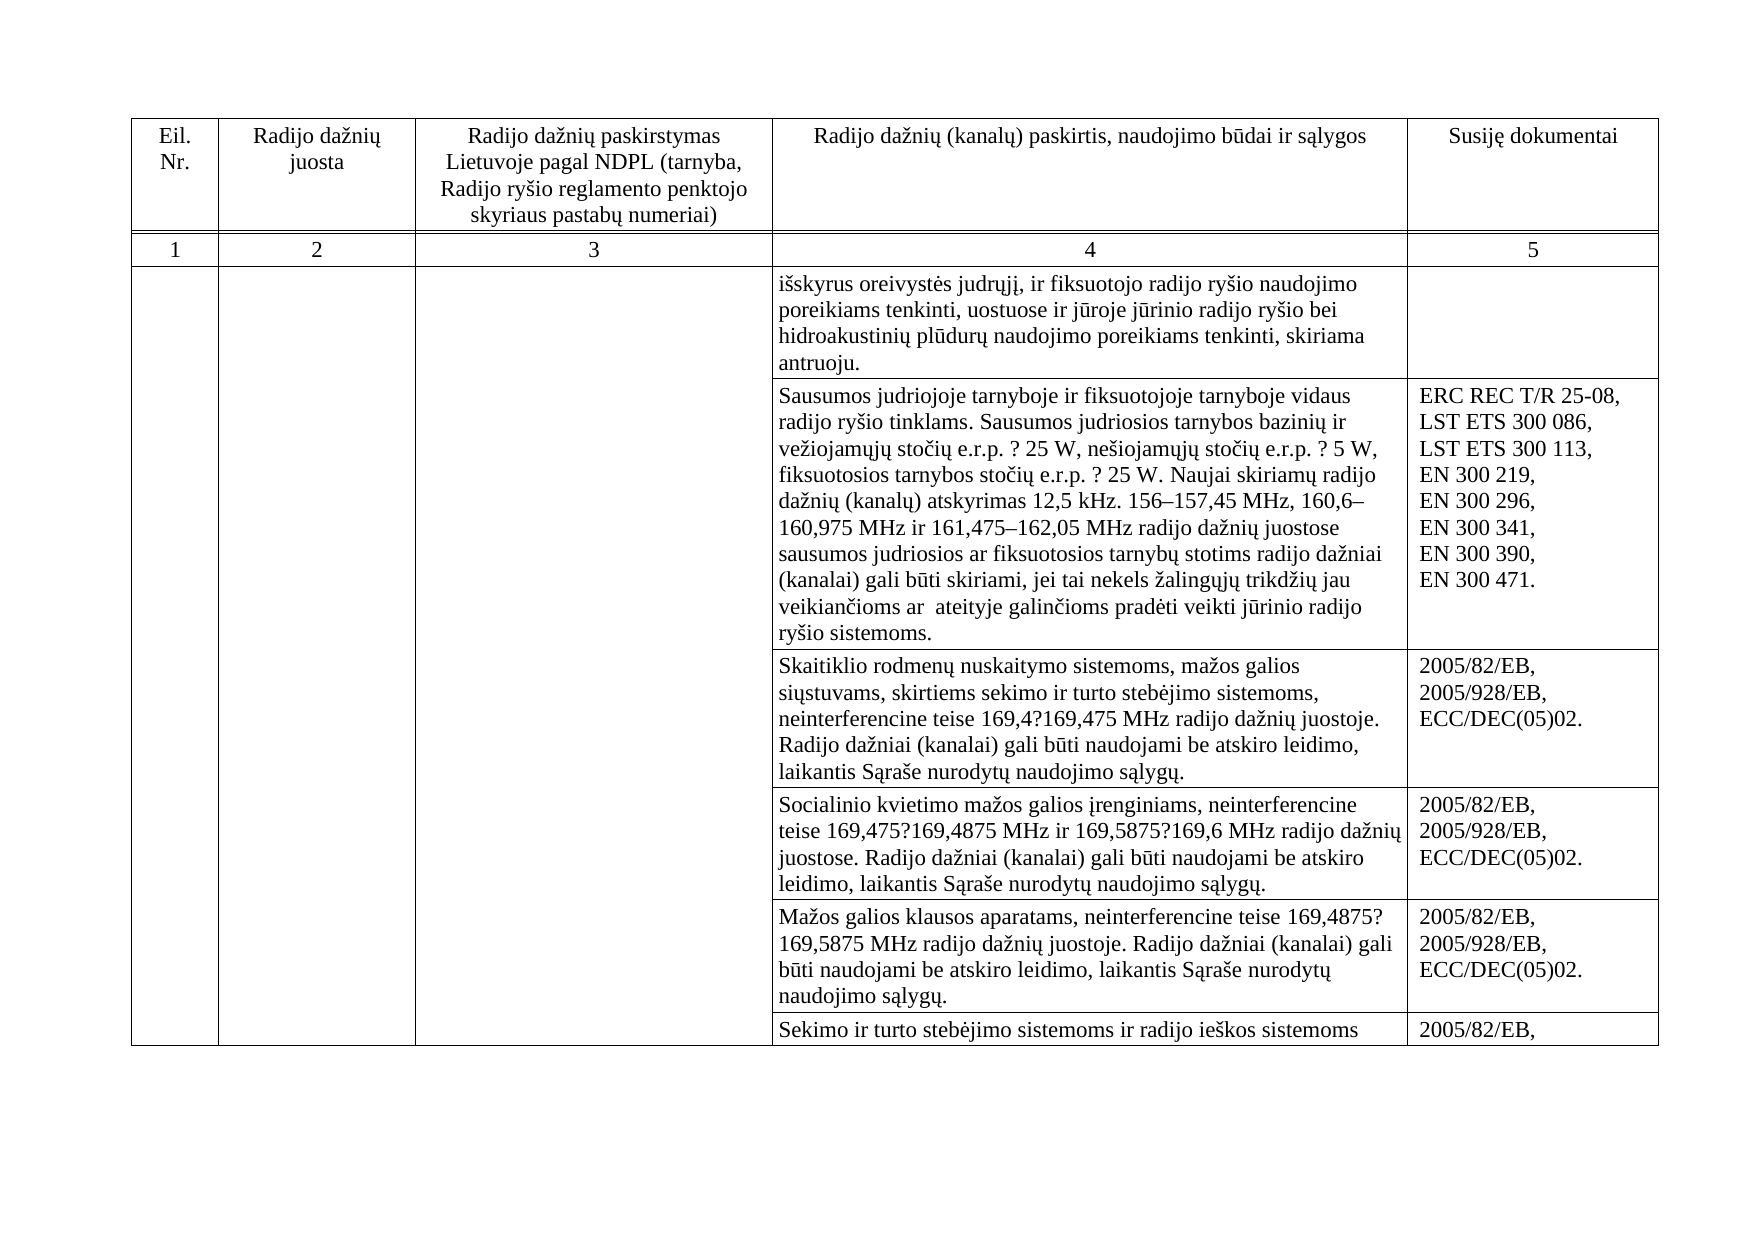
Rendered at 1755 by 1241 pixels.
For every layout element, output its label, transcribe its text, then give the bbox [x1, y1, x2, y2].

table_header Radijo dažnių paskirstymas Lietuvoje pagal NDPL (tarnyba, Radijo ryšio reglamento penktojo skyriaus pastabų numeriai) [416, 119, 772, 230]
table_cell ERC REC T/R 25-08, LST ETS 300 086, LST ETS 300 113, EN 300 219, EN 300 296, EN 300 341, EN 300 390, EN 300 471. [1408, 379, 1658, 648]
table_cell 1 [132, 234, 218, 266]
table_cell 5 [1408, 234, 1658, 266]
table_cell 3 [416, 234, 772, 266]
table_cell 2 [219, 234, 415, 266]
table_cell [132, 267, 218, 1045]
table_cell Skaitiklio rodmenų nuskaitymo sistemoms, mažos galios siųstuvams, skirtiems sekimo ir turto stebėjimo sistemoms, neinterferencine teise 169,4?169,475 MHz radijo dažnių juostoje. Radijo dažniai (kanalai) gali būti naudojami be atskiro leidimo, laikantis Sąraše nurodytų naudojimo sąlygų. [773, 650, 1407, 787]
table_header Radijo dažnių (kanalų) paskirtis, naudojimo būdai ir sąlygos [773, 119, 1407, 230]
table_cell [416, 267, 772, 1045]
table_cell 2005/82/EB, 2005/928/EB, ECC/DEC(05)02. [1408, 788, 1658, 899]
table_header Susiję dokumentai [1408, 119, 1658, 230]
table_cell [219, 267, 415, 1045]
table_header Eil. Nr. [132, 119, 218, 230]
table_cell 2005/82/EB, 2005/928/EB, ECC/DEC(05)02. [1408, 900, 1658, 1012]
table_cell Mažos galios klausos aparatams, neinterferencine teise 169,4875?169,5875 MHz radijo dažnių juostoje. Radijo dažniai (kanalai) gali būti naudojami be atskiro leidimo, laikantis Sąraše nurodytų naudojimo sąlygų. [773, 900, 1407, 1012]
table_cell Socialinio kvietimo mažos galios įrenginiams, neinterferencine teise 169,475?169,4875 MHz ir 169,5875?169,6 MHz radijo dažnių juostose. Radijo dažniai (kanalai) gali būti naudojami be atskiro leidimo, laikantis Sąraše nurodytų naudojimo sąlygų. [773, 788, 1407, 899]
table_cell išskyrus oreivystės judrųjį, ir fiksuotojo radijo ryšio naudojimo poreikiams tenkinti, uostuose ir jūroje jūrinio radijo ryšio bei hidroakustinių plūdurų naudojimo poreikiams tenkinti, skiriama antruoju. [773, 267, 1407, 378]
table_cell 2005/82/EB, 2005/928/EB, ECC/DEC(05)02. [1408, 650, 1658, 787]
table_cell Sausumos judriojoje tarnyboje ir fiksuotojoje tarnyboje vidaus radijo ryšio tinklams. Sausumos judriosios tarnybos bazinių ir vežiojamųjų stočių e.r.p. ? 25 W, nešiojamųjų stočių e.r.p. ? 5 W, fiksuotosios tarnybos stočių e.r.p. ? 25 W. Naujai skiriamų radijo dažnių (kanalų) atskyrimas 12,5 kHz. 156–157,45 MHz, 160,6–160,975 MHz ir 161,475–162,05 MHz radijo dažnių juostose sausumos judriosios ar fiksuotosios tarnybų stotims radijo dažniai (kanalai) gali būti skiriami, jei tai nekels žalingųjų trikdžių jau veikiančioms ar ateityje galinčioms pradėti veikti jūrinio radijo ryšio sistemoms. [773, 379, 1407, 648]
table_cell 2005/82/EB, [1408, 1013, 1658, 1045]
table_cell [1408, 267, 1658, 378]
table_cell Sekimo ir turto stebėjimo sistemoms ir radijo ieškos sistemoms [773, 1013, 1407, 1045]
table_header Radijo dažnių juosta [219, 119, 415, 230]
table_cell 4 [773, 234, 1407, 266]
